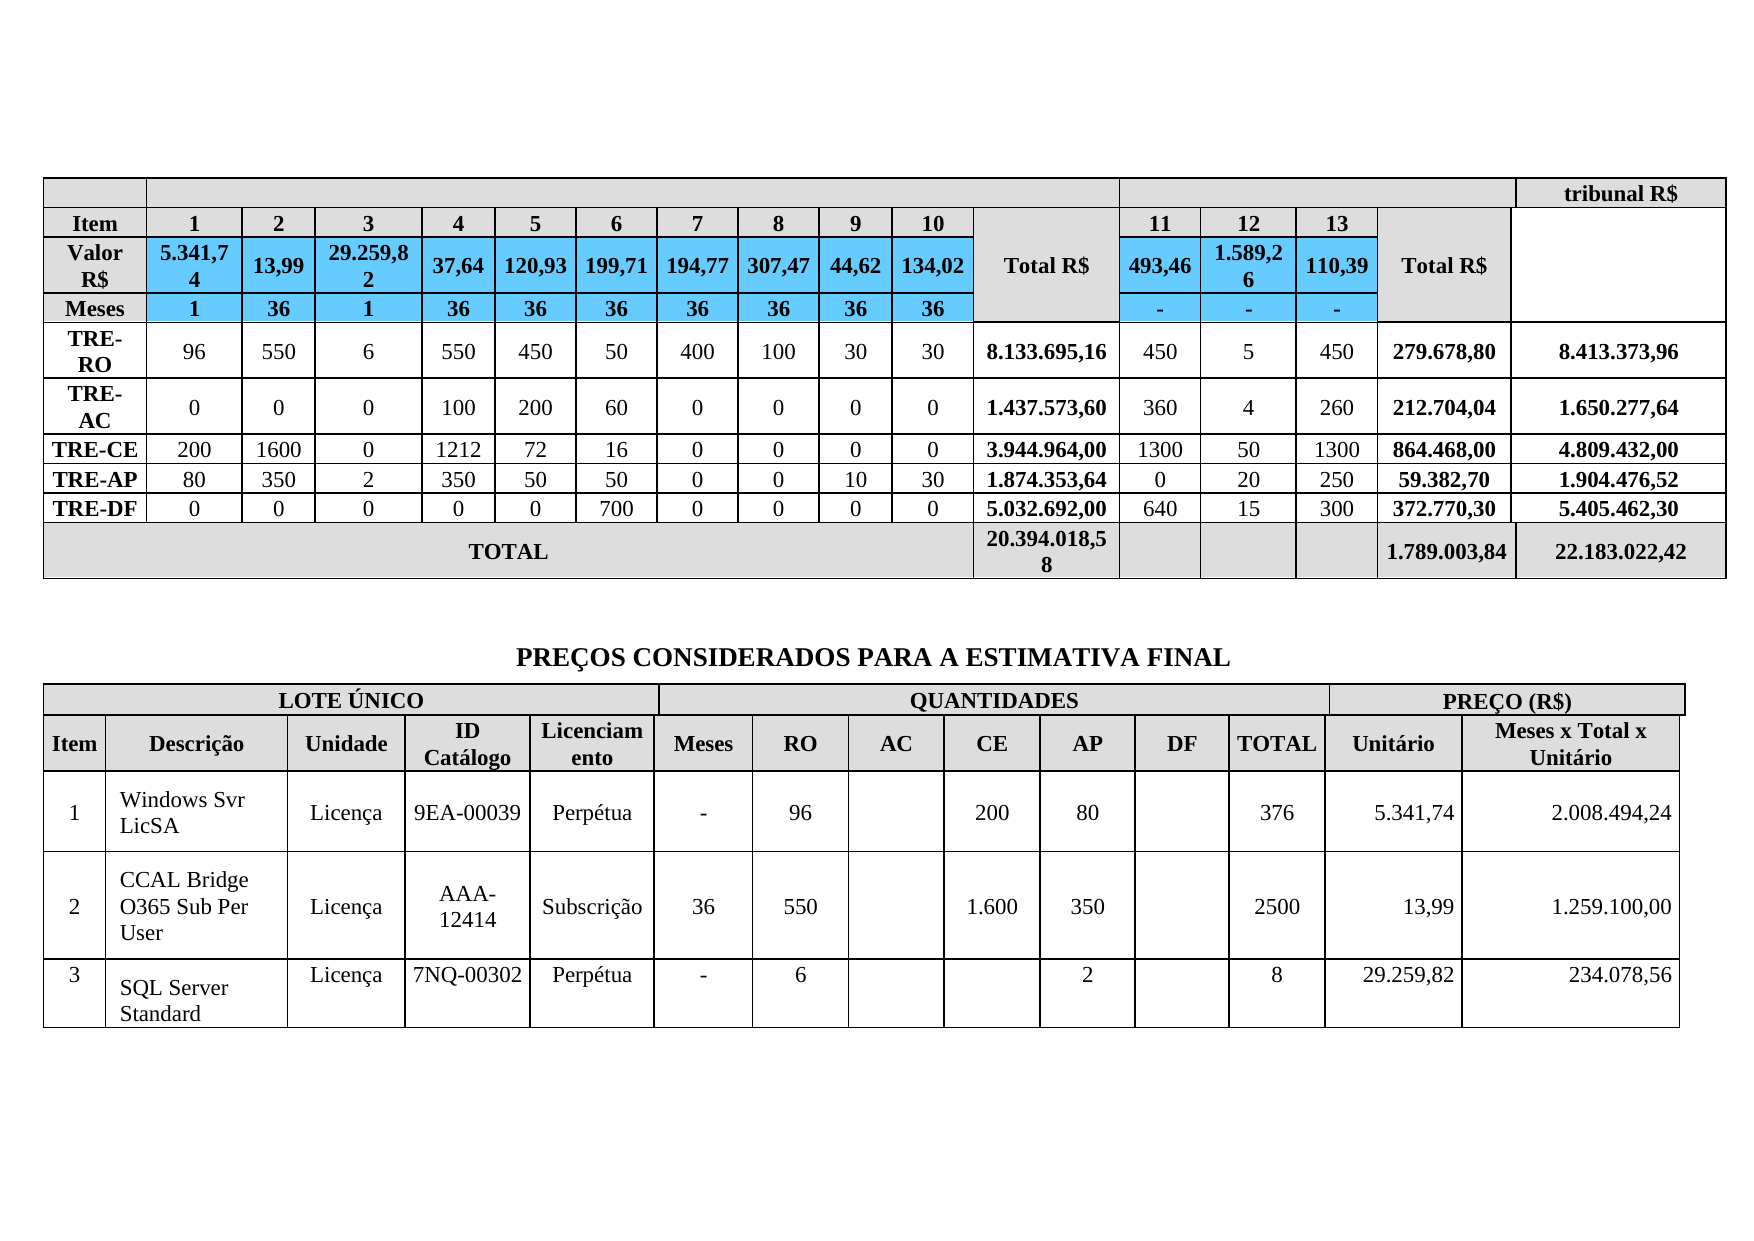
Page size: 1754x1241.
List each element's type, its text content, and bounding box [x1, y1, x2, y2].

table_cell [1512, 208, 1725, 321]
table_cell 0 [893, 494, 973, 522]
table_cell TRE-RO [44, 323, 146, 377]
table_cell 234.078,56 [1463, 960, 1679, 1026]
table_cell 1212 [423, 435, 494, 463]
table_cell 360 [1120, 379, 1200, 433]
table_cell [1136, 960, 1228, 1026]
table_cell 120,93 [496, 238, 575, 292]
table_cell 200 [147, 435, 241, 463]
table_cell 1 [147, 294, 241, 321]
table_cell 2 [243, 208, 314, 236]
table_cell 3 [316, 208, 421, 236]
table_cell 44,62 [820, 238, 891, 292]
table_cell 0 [658, 464, 737, 492]
table_header QUANTIDADES [660, 685, 1329, 714]
table_cell 9 [820, 208, 891, 236]
table_cell Licenciamento [531, 716, 653, 770]
table_cell TRE-AP [44, 464, 146, 492]
table_cell 1300 [1120, 435, 1200, 463]
table_cell 36 [820, 294, 891, 321]
table_cell TOTAL [1230, 716, 1324, 770]
table_cell 0 [243, 379, 314, 433]
table_cell SQL Server Standard [106, 960, 287, 1026]
table_cell DF [1136, 716, 1228, 770]
table_cell Licença [288, 772, 404, 851]
table_cell 550 [753, 852, 848, 958]
table_cell 307,47 [739, 238, 818, 292]
table_cell 2 [44, 852, 105, 958]
table_cell 493,46 [1120, 238, 1200, 292]
table_cell 1 [316, 294, 421, 321]
table_cell AAA-12414 [406, 852, 529, 958]
table_cell 30 [820, 323, 891, 377]
table_cell 37,64 [423, 238, 494, 292]
table_cell Licença [288, 960, 404, 1026]
table_cell 550 [243, 323, 314, 377]
table_cell 16 [577, 435, 656, 463]
table_header [44, 179, 146, 207]
table_cell 2 [316, 464, 421, 492]
table_cell 0 [820, 494, 891, 522]
table_cell 36 [658, 294, 737, 321]
table_cell 1 [44, 772, 105, 851]
table_cell Unitário [1326, 716, 1461, 770]
table_header tribunal R$ [1517, 179, 1725, 207]
table_cell 0 [316, 379, 421, 433]
table_cell CCAL Bridge O365 Sub Per User [106, 852, 287, 958]
table_cell [1120, 523, 1200, 577]
table_cell 376 [1230, 772, 1324, 851]
table_cell 1.437.573,60 [974, 379, 1119, 433]
table_cell 60 [577, 379, 656, 433]
table_cell 8.413.373,96 [1512, 323, 1725, 377]
table_cell 6 [577, 208, 656, 236]
table_cell - [655, 960, 752, 1026]
table_cell 864.468,00 [1378, 435, 1510, 463]
table_cell 0 [423, 494, 494, 522]
table_cell 1.874.353,64 [974, 464, 1119, 492]
table_cell 9EA-00039 [406, 772, 529, 851]
table_cell 5 [1201, 323, 1295, 377]
text PREÇOS CONSIDERADOS PARA A ESTIMATIVA FINAL [148, 641, 1606, 672]
table_cell 0 [147, 379, 241, 433]
table_cell 194,77 [658, 238, 737, 292]
table_cell 13 [1297, 208, 1377, 236]
table_cell 59.382,70 [1378, 464, 1510, 492]
table_cell AP [1041, 716, 1134, 770]
table_cell ID Catálogo [406, 716, 529, 770]
table_cell [1297, 523, 1377, 577]
table_cell 0 [739, 379, 818, 433]
table_cell 300 [1297, 494, 1377, 522]
table_cell [849, 852, 943, 958]
table_cell 0 [316, 435, 421, 463]
table_cell 450 [1297, 323, 1377, 377]
table_cell 200 [945, 772, 1039, 851]
table_cell [1201, 523, 1295, 577]
table_cell Descrição [106, 716, 287, 770]
table_cell TRE-DF [44, 494, 146, 522]
table_cell 5 [496, 208, 575, 236]
table_cell 260 [1297, 379, 1377, 433]
table_cell 279.678,80 [1378, 323, 1510, 377]
table_cell 7NQ-00302 [406, 960, 529, 1026]
table_cell 450 [496, 323, 575, 377]
table_cell 50 [577, 464, 656, 492]
table_cell Total R$ [1378, 208, 1510, 321]
table_cell 3 [44, 960, 105, 1026]
table_cell Subscrição [531, 852, 653, 958]
table_cell Meses [655, 716, 752, 770]
table_cell [1680, 851, 1685, 958]
table_cell - [1297, 294, 1377, 321]
table_cell 29.259,82 [1326, 960, 1461, 1026]
table_cell 30 [893, 464, 973, 492]
table_cell TRE-AC [44, 379, 146, 433]
table_cell 1 [147, 208, 241, 236]
table_cell 1.650.277,64 [1512, 379, 1725, 433]
table_cell Total R$ [974, 208, 1119, 321]
table_cell 8.133.695,16 [974, 323, 1119, 377]
table_cell 2.008.494,24 [1463, 772, 1679, 851]
table_cell Item [44, 208, 146, 236]
table_cell Item [44, 716, 105, 770]
table_cell TOTAL [44, 523, 973, 577]
table_cell 0 [739, 435, 818, 463]
table_cell 700 [577, 494, 656, 522]
table_cell 350 [1041, 852, 1134, 958]
table_cell 134,02 [893, 238, 973, 292]
table_cell 4.809.432,00 [1512, 435, 1725, 463]
table_header LOTE ÚNICO [44, 685, 658, 714]
table_cell 0 [316, 494, 421, 522]
table_cell Licença [288, 852, 404, 958]
table_cell 0 [496, 494, 575, 522]
table_cell Perpétua [531, 960, 653, 1026]
table_cell Valor R$ [44, 238, 146, 292]
table_cell 5.341,74 [147, 238, 241, 292]
table_cell 30 [893, 323, 973, 377]
table_header PREÇO (R$) [1330, 685, 1684, 714]
table_cell 12 [1201, 208, 1295, 236]
table_cell 20 [1201, 464, 1295, 492]
table_header [147, 179, 1119, 207]
table_cell CE [945, 716, 1039, 770]
table_cell Meses [44, 294, 146, 321]
table_cell 0 [658, 435, 737, 463]
table_cell 0 [147, 494, 241, 522]
table_cell 0 [893, 435, 973, 463]
table_cell 36 [243, 294, 314, 321]
table_cell - [1201, 294, 1295, 321]
table_cell Unidade [288, 716, 404, 770]
table_cell 0 [658, 379, 737, 433]
table_cell 1600 [243, 435, 314, 463]
table_cell 100 [423, 379, 494, 433]
table_cell 6 [316, 323, 421, 377]
table_cell 1300 [1297, 435, 1377, 463]
table_cell [945, 960, 1039, 1026]
table_cell [849, 960, 943, 1026]
table_cell 13,99 [243, 238, 314, 292]
table_cell 50 [577, 323, 656, 377]
table_cell 640 [1120, 494, 1200, 522]
table_cell 350 [243, 464, 314, 492]
table_cell 0 [893, 379, 973, 433]
table_cell 100 [739, 323, 818, 377]
table_cell 22.183.022,42 [1517, 523, 1725, 577]
table_cell 36 [655, 852, 752, 958]
table_cell 1.904.476,52 [1512, 464, 1725, 492]
table_cell 6 [753, 960, 848, 1026]
table_cell 0 [820, 435, 891, 463]
table_cell 1.589,26 [1201, 238, 1295, 292]
table_cell 199,71 [577, 238, 656, 292]
table_cell 5.341,74 [1326, 772, 1461, 851]
table_cell 400 [658, 323, 737, 377]
table_cell 110,39 [1297, 238, 1377, 292]
table_cell 450 [1120, 323, 1200, 377]
table_cell [1136, 772, 1228, 851]
table_header [1120, 179, 1515, 207]
table_cell 2 [1041, 960, 1134, 1026]
table_cell 15 [1201, 494, 1295, 522]
table_cell 7 [658, 208, 737, 236]
table_cell 36 [739, 294, 818, 321]
table_cell [1680, 958, 1685, 1026]
table_cell 72 [496, 435, 575, 463]
table_cell 0 [739, 464, 818, 492]
table_cell Windows Svr LicSA [106, 772, 287, 851]
table_cell 50 [496, 464, 575, 492]
table_cell 1.789.003,84 [1378, 523, 1515, 577]
table_cell [1680, 716, 1685, 770]
table_cell [1680, 770, 1685, 851]
table_cell 96 [147, 323, 241, 377]
table_cell 0 [243, 494, 314, 522]
table_cell TRE-CE [44, 435, 146, 463]
table_cell 5.405.462,30 [1512, 494, 1725, 522]
table_cell 80 [147, 464, 241, 492]
table_cell [1136, 852, 1228, 958]
table_cell 212.704,04 [1378, 379, 1510, 433]
table_cell 36 [893, 294, 973, 321]
table_cell 200 [496, 379, 575, 433]
table_cell 0 [820, 379, 891, 433]
table_cell Meses x Total x Unitário [1463, 716, 1679, 770]
table_cell 350 [423, 464, 494, 492]
table_cell - [1120, 294, 1200, 321]
table_cell 0 [1120, 464, 1200, 492]
table_cell 5.032.692,00 [974, 494, 1119, 522]
table_cell - [655, 772, 752, 851]
table_cell 250 [1297, 464, 1377, 492]
table_cell 11 [1120, 208, 1200, 236]
table_cell 550 [423, 323, 494, 377]
table_cell 3.944.964,00 [974, 435, 1119, 463]
table_cell 29.259,82 [316, 238, 421, 292]
table_cell 8 [1230, 960, 1324, 1026]
table_cell AC [849, 716, 943, 770]
table_cell 36 [496, 294, 575, 321]
table_cell 13,99 [1326, 852, 1461, 958]
table_cell 1.600 [945, 852, 1039, 958]
table_cell [849, 772, 943, 851]
table_cell 372.770,30 [1378, 494, 1510, 522]
table_cell 36 [577, 294, 656, 321]
table_cell 4 [1201, 379, 1295, 433]
table_cell 8 [739, 208, 818, 236]
table_cell 20.394.018,58 [974, 523, 1119, 577]
table_cell 10 [893, 208, 973, 236]
table_cell Perpétua [531, 772, 653, 851]
table_cell 4 [423, 208, 494, 236]
table_cell 2500 [1230, 852, 1324, 958]
table_cell 96 [753, 772, 848, 851]
table_cell RO [753, 716, 848, 770]
table_cell 1.259.100,00 [1463, 852, 1679, 958]
table_cell 0 [658, 494, 737, 522]
table_cell 80 [1041, 772, 1134, 851]
table_cell 50 [1201, 435, 1295, 463]
table_cell 10 [820, 464, 891, 492]
table_cell 0 [739, 494, 818, 522]
